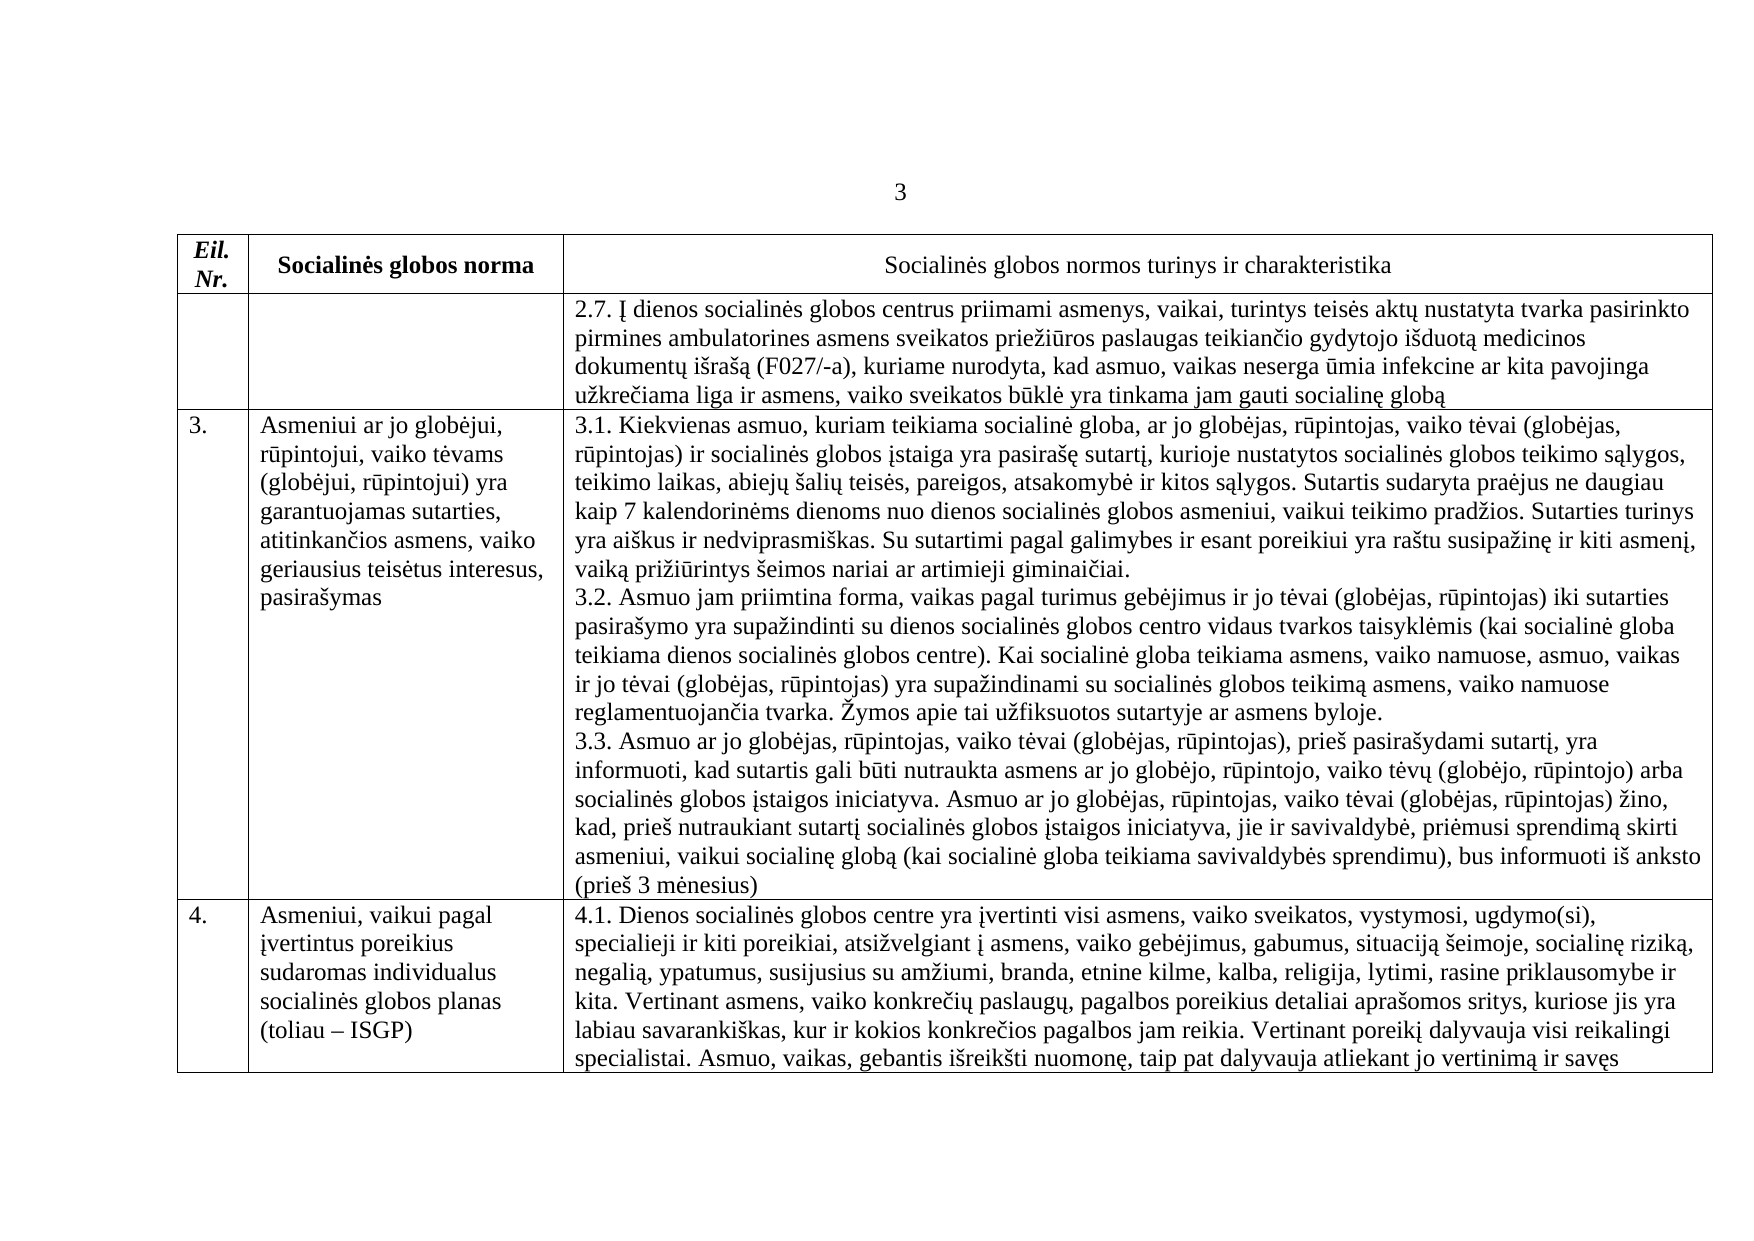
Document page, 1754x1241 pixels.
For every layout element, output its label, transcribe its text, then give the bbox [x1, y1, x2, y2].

table_cell 4. [178, 900, 248, 1072]
table_header Socialinės globos norma [249, 235, 563, 293]
table_cell Asmeniui, vaikui pagal įvertintus poreikius sudaromas individualus socialinės globos planas (toliau – ISGP) [249, 900, 563, 1072]
table_header Socialinės globos normos turinys ir charakteristika [564, 235, 1712, 293]
table_cell Asmeniui ar jo globėjui, rūpintojui, vaiko tėvams (globėjui, rūpintojui) yra garantuojamas sutarties, atitinkančios asmens, vaiko geriausius teisėtus interesus, pasirašymas [249, 410, 563, 899]
table_header Eil. Nr. [178, 235, 248, 293]
table_cell 2.7. Į dienos socialinės globos centrus priimami asmenys, vaikai, turintys teisės aktų nustatyta tvarka pasirinkto pirmines ambulatorines asmens sveikatos priežiūros paslaugas teikiančio gydytojo išduotą medicinos dokumentų išrašą (F027/-a), kuriame nurodyta, kad asmuo, vaikas neserga ūmia infekcine ar kita pavojinga užkrečiama liga ir asmens, vaiko sveikatos būklė yra tinkama jam gauti socialinę globą [564, 294, 1712, 409]
table_cell 3.1. Kiekvienas asmuo, kuriam teikiama socialinė globa, ar jo globėjas, rūpintojas, vaiko tėvai (globėjas, rūpintojas) ir socialinės globos įstaiga yra pasirašę sutartį, kurioje nustatytos socialinės globos teikimo sąlygos, teikimo laikas, abiejų šalių teisės, pareigos, atsakomybė ir kitos sąlygos. Sutartis sudaryta praėjus ne daugiau kaip 7 kalendorinėms dienoms nuo dienos socialinės globos asmeniui, vaikui teikimo pradžios. Sutarties turinys yra aiškus ir nedviprasmiškas. Su sutartimi pagal galimybes ir esant poreikiui yra raštu susipažinę ir kiti asmenį, vaiką prižiūrintys šeimos nariai ar artimieji giminaičiai. 3.2. Asmuo jam priimtina forma, vaikas pagal turimus gebėjimus ir jo tėvai (globėjas, rūpintojas) iki sutarties pasirašymo yra supažindinti su dienos socialinės globos centro vidaus tvarkos taisyklėmis (kai socialinė globa teikiama dienos socialinės globos centre). Kai socialinė globa teikiama asmens, vaiko namuose, asmuo, vaikas ir jo tėvai (globėjas, rūpintojas) yra supažindinami su socialinės globos teikimą asmens, vaiko namuose reglamentuojančia tvarka. Žymos apie tai užfiksuotos sutartyje ar asmens byloje. 3.3. Asmuo ar jo globėjas, rūpintojas, vaiko tėvai (globėjas, rūpintojas), prieš pasirašydami sutartį, yra informuoti, kad sutartis gali būti nutraukta asmens ar jo globėjo, rūpintojo, vaiko tėvų (globėjo, rūpintojo) arba socialinės globos įstaigos iniciatyva. Asmuo ar jo globėjas, rūpintojas, vaiko tėvai (globėjas, rūpintojas) žino, kad, prieš nutraukiant sutartį socialinės globos įstaigos iniciatyva, jie ir savivaldybė, priėmusi sprendimą skirti asmeniui, vaikui socialinę globą (kai socialinė globa teikiama savivaldybės sprendimu), bus informuoti iš anksto (prieš 3 mėnesius) [564, 410, 1712, 899]
table_cell 4.1. Dienos socialinės globos centre yra įvertinti visi asmens, vaiko sveikatos, vystymosi, ugdymo(si), specialieji ir kiti poreikiai, atsižvelgiant į asmens, vaiko gebėjimus, gabumus, situaciją šeimoje, socialinę riziką, negalią, ypatumus, susijusius su amžiumi, branda, etnine kilme, kalba, religija, lytimi, rasine priklausomybe ir kita. Vertinant asmens, vaiko konkrečių paslaugų, pagalbos poreikius detaliai aprašomos sritys, kuriose jis yra labiau savarankiškas, kur ir kokios konkrečios pagalbos jam reikia. Vertinant poreikį dalyvauja visi reikalingi specialistai. Asmuo, vaikas, gebantis išreikšti nuomonę, taip pat dalyvauja atliekant jo vertinimą ir savęs [564, 900, 1712, 1072]
table_cell [178, 294, 248, 409]
table_cell [249, 294, 563, 409]
table_cell 3. [178, 410, 248, 899]
